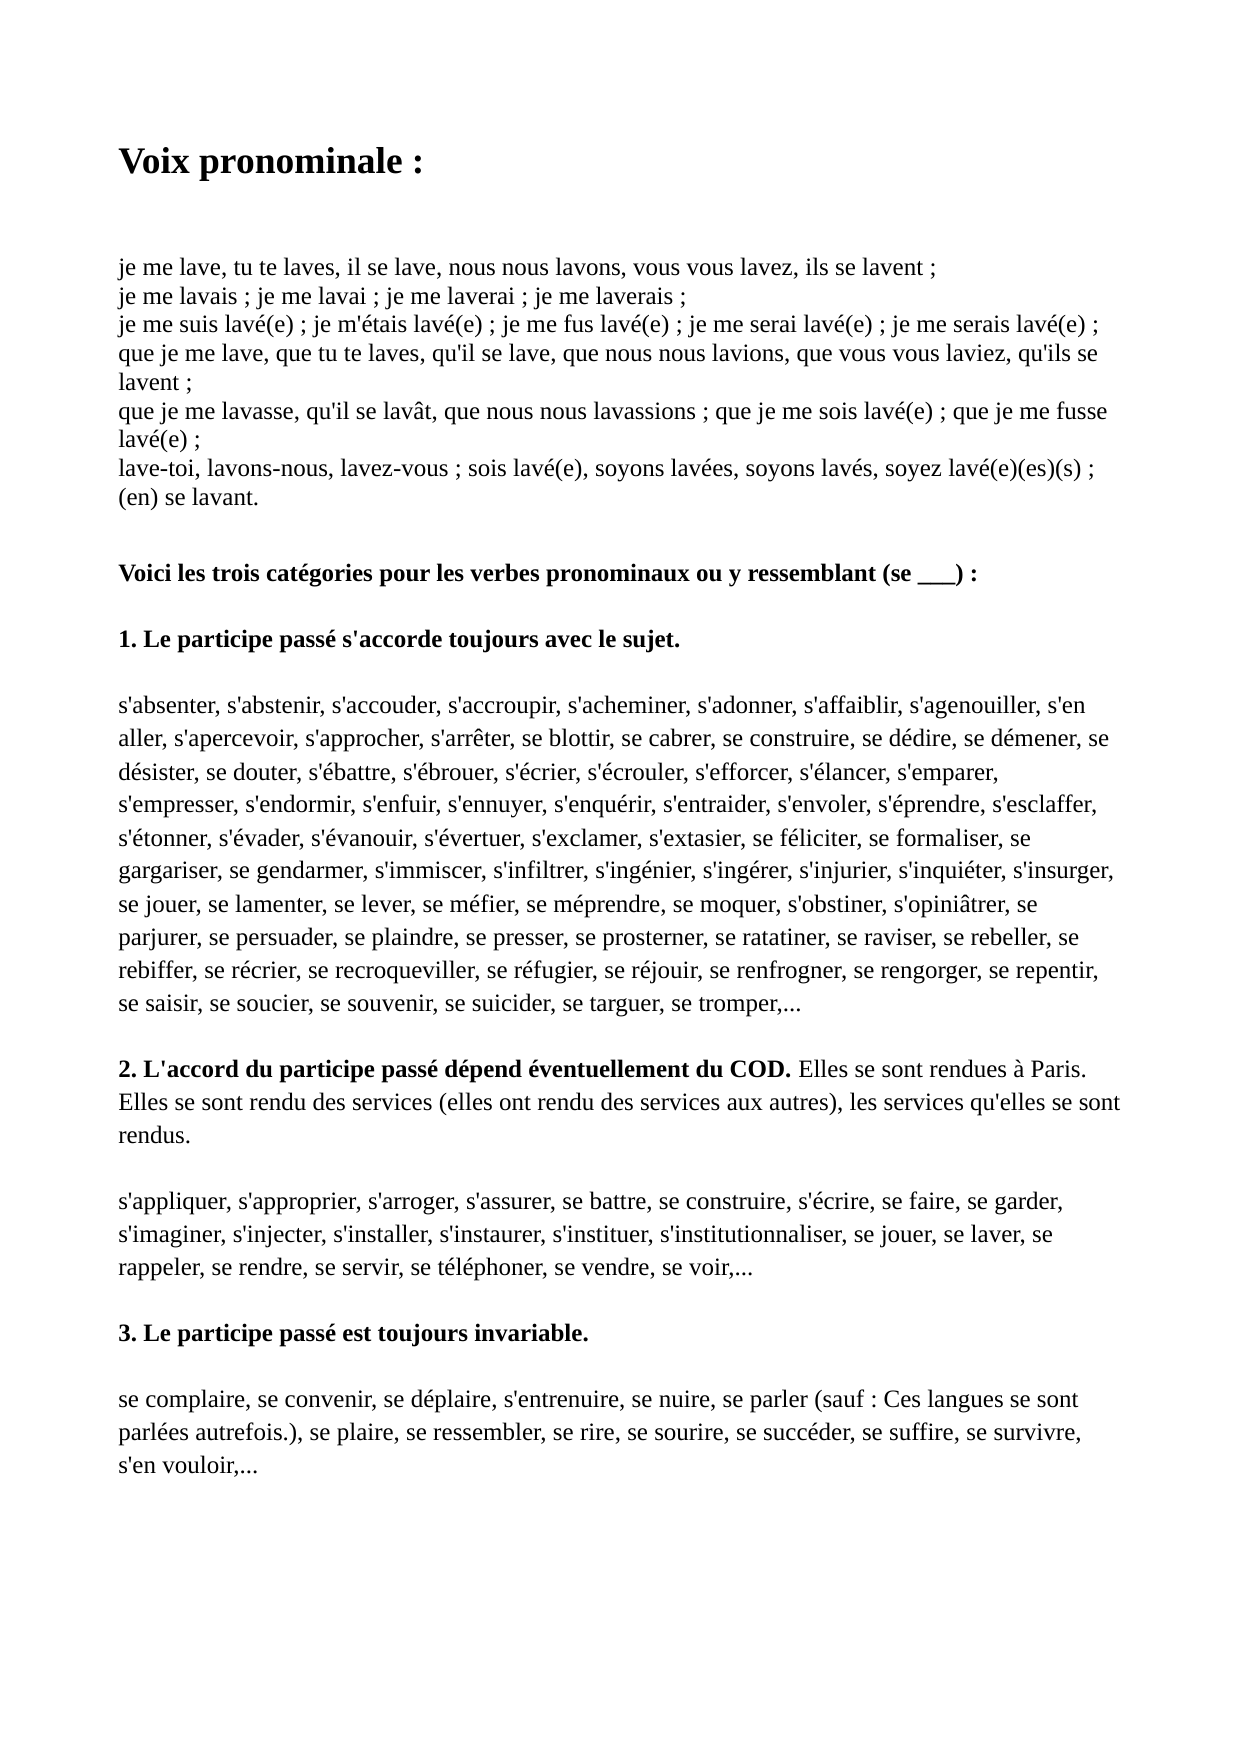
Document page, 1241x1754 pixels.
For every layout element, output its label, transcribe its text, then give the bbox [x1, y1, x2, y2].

text je me lave, tu te laves, il se lave, nous nous lavons, vous vous lavez, ils se lavent ; je me lavais ; je me lavai ; je me laverai ; je me laverais ; je me suis lavé(e) ; je m'étais lavé(e) ; je me fus lavé(e) ; je me serai lavé(e) ; je me serais lavé(e) ; que je me lave, que tu te laves, qu'il se lave, que nous nous lavions, que vous vous laviez, qu'ils se lavent ; que je me lavasse, qu'il se lavât, que nous nous lavassions ; que je me sois lavé(e) ; que je me fusse lavé(e) ; lave-toi, lavons-nous, lavez-vous ; sois lavé(e), soyons lavées, soyons lavés, soyez lavé(e)(es)(s) ; (en) se lavant. [118, 252, 1122, 511]
text Voici les trois catégories pour les verbes pronominaux ou y ressemblant (se ___) : 1. Le participe passé s'accorde toujours avec le sujet. s'absenter, s'abstenir, s'accouder, s'accroupir, s'acheminer, s'adonner, s'affaiblir, s'agenouiller, s'en aller, s'apercevoir, s'approcher, s'arrêter, se blottir, se cabrer, se construire, se dédire, se démener, se désister, se douter, s'ébattre, s'ébrouer, s'écrier, s'écrouler, s'efforcer, s'élancer, s'emparer, s'empresser, s'endormir, s'enfuir, s'ennuyer, s'enquérir, s'entraider, s'envoler, s'éprendre, s'esclaffer, s'étonner, s'évader, s'évanouir, s'évertuer, s'exclamer, s'extasier, se féliciter, se formaliser, se gargariser, se gendarmer, s'immiscer, s'infiltrer, s'ingénier, s'ingérer, s'injurier, s'inquiéter, s'insurger, se jouer, se lamenter, se lever, se méfier, se méprendre, se moquer, s'obstiner, s'opiniâtrer, se parjurer, se persuader, se plaindre, se presser, se prosterner, se ratatiner, se raviser, se rebeller, se rebiffer, se récrier, se recroqueviller, se réfugier, se réjouir, se renfrogner, se rengorger, se repentir, se saisir, se soucier, se souvenir, se suicider, se targuer, se tromper,... 2. L'accord du participe passé dépend éventuellement du COD. Elles se sont rendues à Paris. Elles se sont rendu des services (elles ont rendu des services aux autres), les services qu'elles se sont rendus. s'appliquer, s'approprier, s'arroger, s'assurer, se battre, se construire, s'écrire, se faire, se garder, s'imaginer, s'injecter, s'installer, s'instaurer, s'instituer, s'institutionnaliser, se jouer, se laver, se rappeler, se rendre, se servir, se téléphoner, se vendre, se voir,... 3. Le participe passé est toujours invariable. se complaire, se convenir, se déplaire, s'entrenuire, se nuire, se parler (sauf : Ces langues se sont parlées autrefois.), se plaire, se ressembler, se rire, se sourire, se succéder, se suffire, se survivre, s'en vouloir,... [118, 558, 1122, 1479]
subtitle Voix pronominale : [118, 139, 1122, 182]
